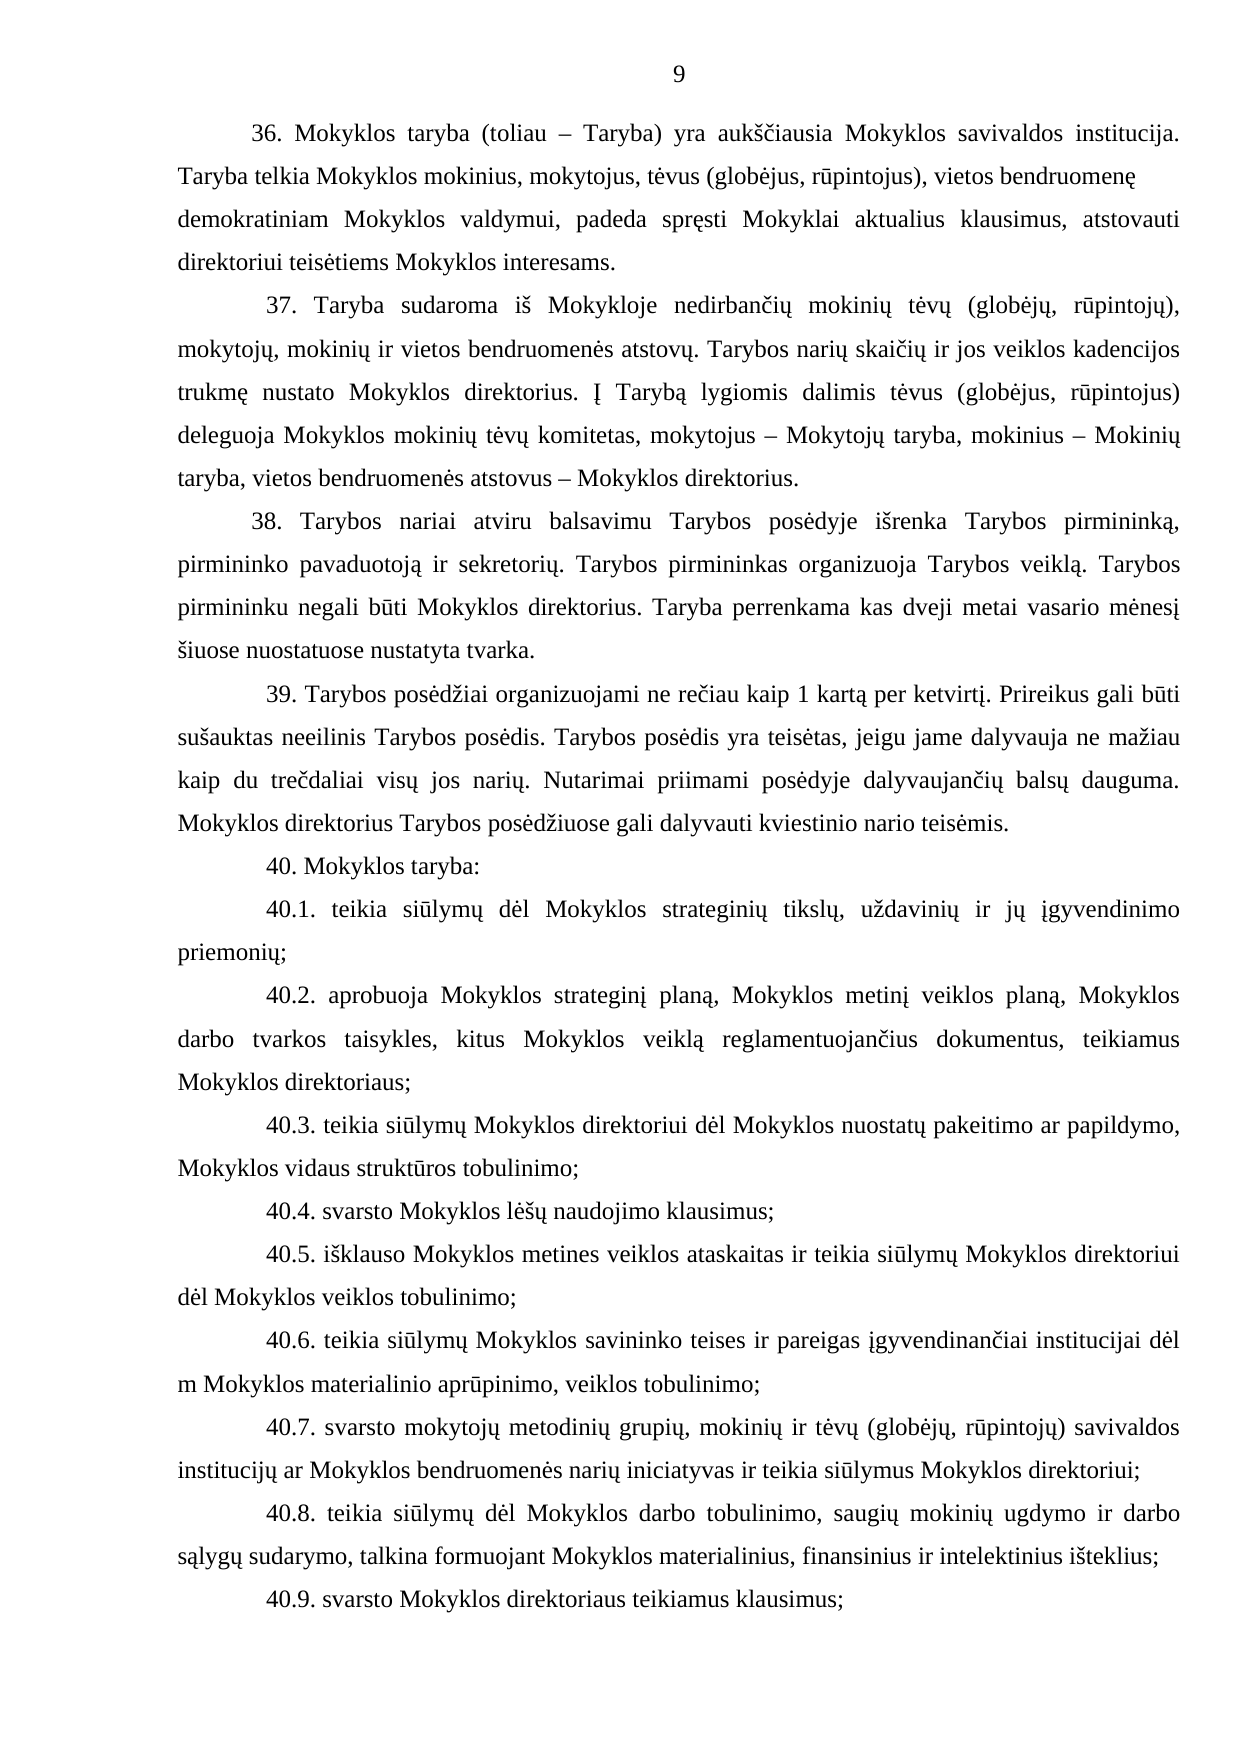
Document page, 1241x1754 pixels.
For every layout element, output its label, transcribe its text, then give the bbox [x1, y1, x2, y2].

text 40.6. teikia siūlymų Mokyklos savininko teises ir pareigas įgyvendinančiai institucijai dėl m Mokyklos materialinio aprūpinimo, veiklos tobulinimo; [177, 1326, 1181, 1397]
text 40.7. svarsto mokytojų metodinių grupių, mokinių ir tėvų (globėjų, rūpintojų) savivaldos institucijų ar Mokyklos bendruomenės narių iniciatyvas ir teikia siūlymus Mokyklos direktoriui; [177, 1412, 1181, 1484]
text demokratiniam Mokyklos valdymui, padeda spręsti Mokyklai aktualius klausimus, atstovauti direktoriui teisėtiems Mokyklos interesams. [177, 204, 1181, 276]
text 37. Taryba sudaroma iš Mokykloje nedirbančių mokinių tėvų (globėjų, rūpintojų), mokytojų, mokinių ir vietos bendruomenės atstovų. Tarybos narių skaičių ir jos veiklos kadencijos trukmę nustato Mokyklos direktorius. Į Tarybą lygiomis dalimis tėvus (globėjus, rūpintojus) deleguoja Mokyklos mokinių tėvų komitetas, mokytojus – Mokytojų taryba, mokinius – Mokinių taryba, vietos bendruomenės atstovus – Mokyklos direktorius. [177, 291, 1181, 492]
text 38. Tarybos nariai atviru balsavimu Tarybos posėdyje išrenka Tarybos pirmininką, pirmininko pavaduotoją ir sekretorių. Tarybos pirmininkas organizuoja Tarybos veiklą. Tarybos pirmininku negali būti Mokyklos direktorius. Taryba perrenkama kas dveji metai vasario mėnesį šiuose nuostatuose nustatyta tvarka. [177, 506, 1181, 664]
text 40.8. teikia siūlymų dėl Mokyklos darbo tobulinimo, saugių mokinių ugdymo ir darbo sąlygų sudarymo, talkina formuojant Mokyklos materialinius, finansinius ir intelektinius išteklius; [177, 1498, 1181, 1570]
text 39. Tarybos posėdžiai organizuojami ne rečiau kaip 1 kartą per ketvirtį. Prireikus gali būti sušauktas neeilinis Tarybos posėdis. Tarybos posėdis yra teisėtas, jeigu jame dalyvauja ne mažiau kaip du trečdaliai visų jos narių. Nutarimai priimami posėdyje dalyvaujančių balsų dauguma. Mokyklos direktorius Tarybos posėdžiuose gali dalyvauti kviestinio nario teisėmis. [177, 679, 1181, 837]
text 36. Mokyklos taryba (toliau – Taryba) yra aukščiausia Mokyklos savivaldos institucija. Taryba telkia Mokyklos mokinius, mokytojus, tėvus (globėjus, rūpintojus), vietos bendruomenę [177, 118, 1181, 190]
text 40.4. svarsto Mokyklos lėšų naudojimo klausimus; [177, 1196, 1181, 1225]
text 40.3. teikia siūlymų Mokyklos direktoriui dėl Mokyklos nuostatų pakeitimo ar papildymo, Mokyklos vidaus struktūros tobulinimo; [177, 1110, 1181, 1182]
text 40.1. teikia siūlymų dėl Mokyklos strateginių tikslų, uždavinių ir jų įgyvendinimo priemonių; [177, 894, 1181, 966]
text 40.9. svarsto Mokyklos direktoriaus teikiamus klausimus; [177, 1584, 1181, 1613]
text 40.5. išklauso Mokyklos metines veiklos ataskaitas ir teikia siūlymų Mokyklos direktoriui dėl Mokyklos veiklos tobulinimo; [177, 1239, 1181, 1311]
text 40. Mokyklos taryba: [177, 851, 1181, 880]
text 40.2. aprobuoja Mokyklos strateginį planą, Mokyklos metinį veiklos planą, Mokyklos darbo tvarkos taisykles, kitus Mokyklos veiklą reglamentuojančius dokumentus, teikiamus Mokyklos direktoriaus; [177, 981, 1181, 1096]
